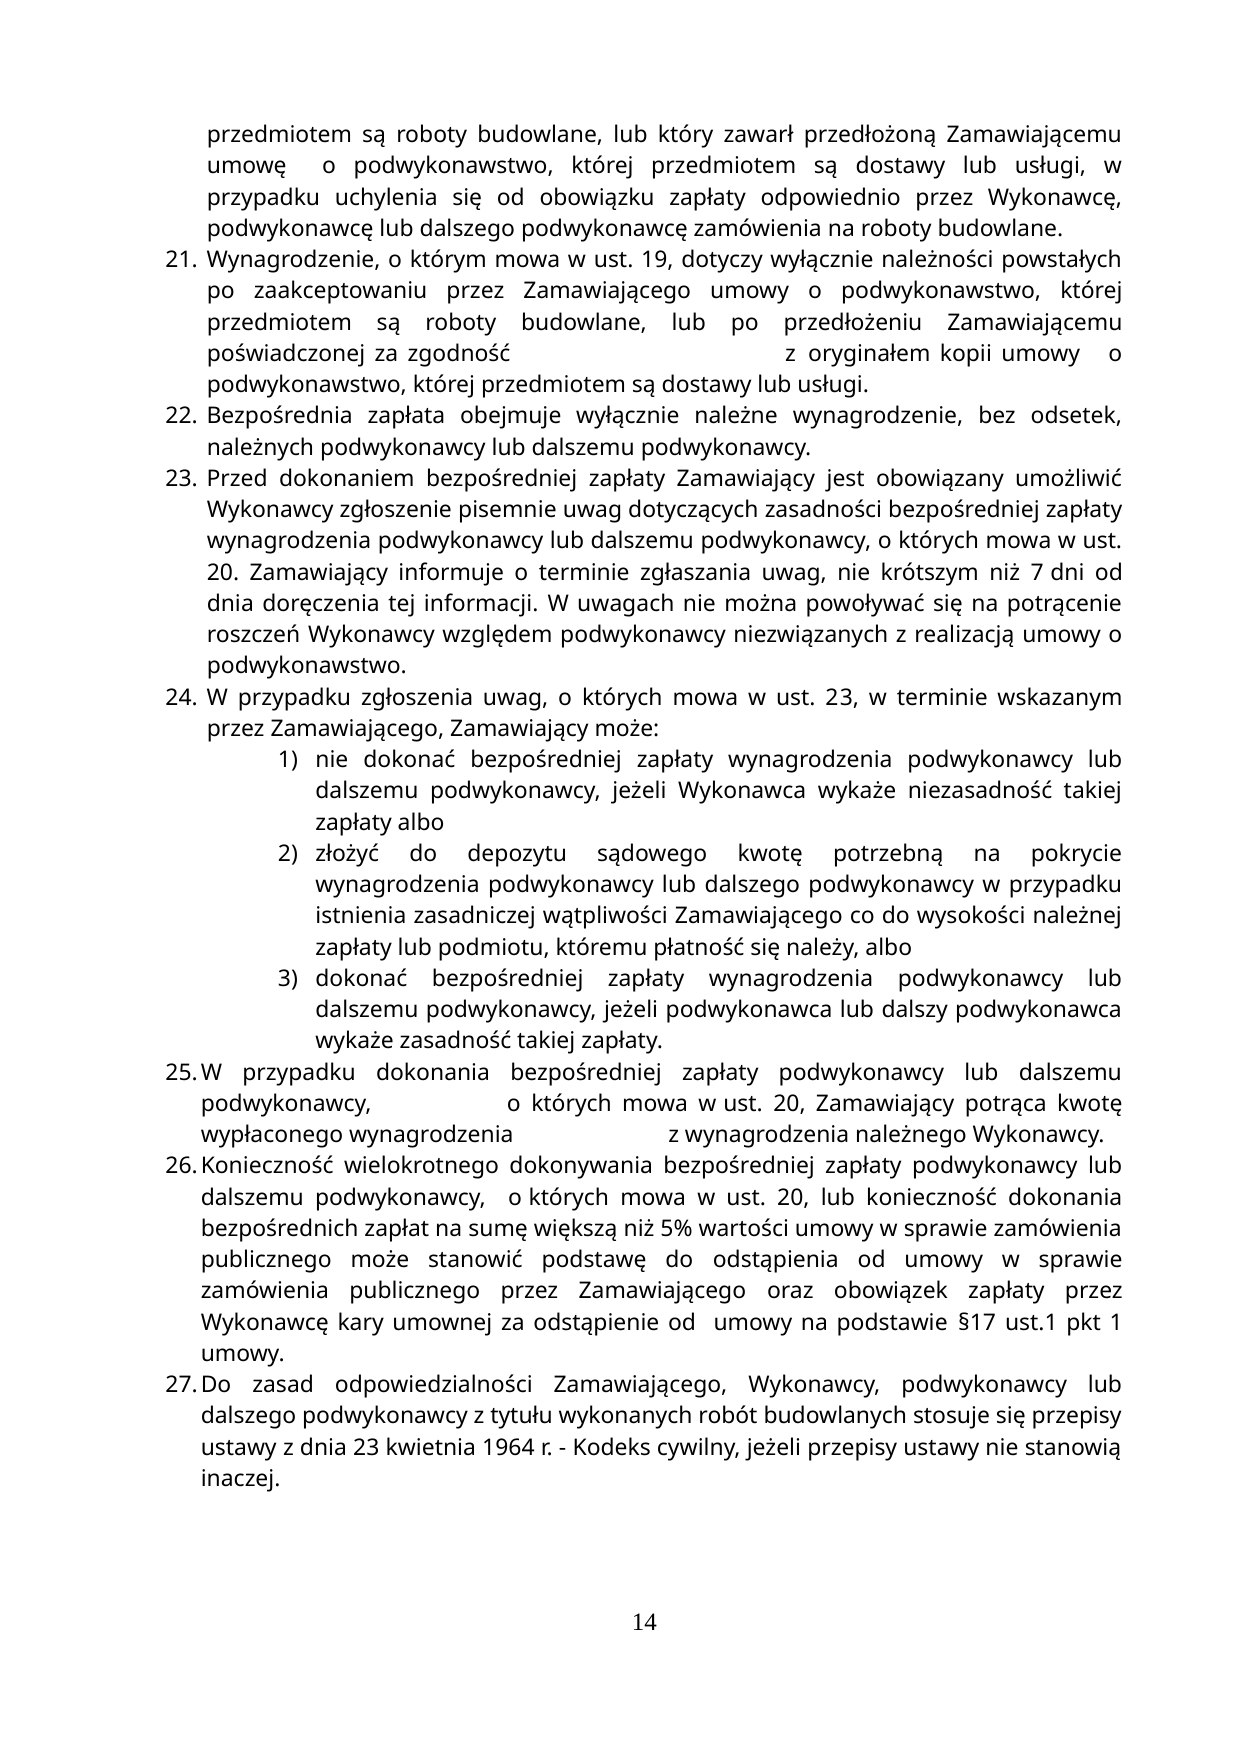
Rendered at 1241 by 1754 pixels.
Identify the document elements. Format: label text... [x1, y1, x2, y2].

list Konieczność wielokrotnego dokonywania bezpośredniej zapłaty podwykonawcy lub dalszemu podwykonawcy, o których mowa w ust. 20, lub konieczność dokonania bezpośrednich zapłat na sumę większą niż 5% wartości umowy w sprawie zamówienia publicznego może stanowić podstawę do odstąpienia od umowy w sprawie zamówienia publicznego przez Zamawiającego oraz obowiązek zapłaty przez Wykonawcę kary umownej za odstąpienie od umowy na podstawie §17 ust.1 pkt 1 umowy. [165, 1149, 1123, 1368]
list W przypadku dokonania bezpośredniej zapłaty podwykonawcy lub dalszemu podwykonawcy, o których mowa w ust. 20, Zamawiający potrąca kwotę wypłaconego wynagrodzenia z wynagrodzenia należnego Wykonawcy. [165, 1056, 1123, 1149]
list Przed dokonaniem bezpośredniej zapłaty Zamawiający jest obowiązany umożliwić Wykonawcy zgłoszenie pisemnie uwag dotyczących zasadności bezpośredniej zapłaty wynagrodzenia podwykonawcy lub dalszemu podwykonawcy, o których mowa w ust. 20. Zamawiający informuje o terminie zgłaszania uwag, nie krótszym niż 7 dni od dnia doręczenia tej informacji. W uwagach nie można powoływać się na potrącenie roszczeń Wykonawcy względem podwykonawcy niezwiązanych z realizacją umowy o podwykonawstwo. [165, 462, 1123, 681]
list dokonać bezpośredniej zapłaty wynagrodzenia podwykonawcy lub dalszemu podwykonawcy, jeżeli podwykonawca lub dalszy podwykonawca wykaże zasadność takiej zapłaty. [278, 962, 1123, 1056]
list nie dokonać bezpośredniej zapłaty wynagrodzenia podwykonawcy lub dalszemu podwykonawcy, jeżeli Wykonawca wykaże niezasadność takiej zapłaty albo [278, 743, 1123, 837]
list złożyć do depozytu sądowego kwotę potrzebną na pokrycie wynagrodzenia podwykonawcy lub dalszego podwykonawcy w przypadku istnienia zasadniczej wątpliwości Zamawiającego co do wysokości należnej zapłaty lub podmiotu, któremu płatność się należy, albo [278, 837, 1123, 962]
list Do zasad odpowiedzialności Zamawiającego, Wykonawcy, podwykonawcy lub dalszego podwykonawcy z tytułu wykonanych robót budowlanych stosuje się przepisy ustawy z dnia 23 kwietnia 1964 r. - Kodeks cywilny, jeżeli przepisy ustawy nie stanowią inaczej. [165, 1368, 1123, 1493]
list Wynagrodzenie, o którym mowa w ust. 19, dotyczy wyłącznie należności powstałych po zaakceptowaniu przez Zamawiającego umowy o podwykonawstwo, której przedmiotem są roboty budowlane, lub po przedłożeniu Zamawiającemu poświadczonej za zgodność z oryginałem kopii umowy o podwykonawstwo, której przedmiotem są dostawy lub usługi. [165, 243, 1123, 399]
list Bezpośrednia zapłata obejmuje wyłącznie należne wynagrodzenie, bez odsetek, należnych podwykonawcy lub dalszemu podwykonawcy. [165, 399, 1123, 462]
list W przypadku zgłoszenia uwag, o których mowa w ust. 23, w terminie wskazanym przez Zamawiającego, Zamawiający może: [165, 681, 1123, 743]
list przedmiotem są roboty budowlane, lub który zawarł przedłożoną Zamawiającemu umowę o podwykonawstwo, której przedmiotem są dostawy lub usługi, w przypadku uchylenia się od obowiązku zapłaty odpowiednio przez Wykonawcę, podwykonawcę lub dalszego podwykonawcę zamówienia na roboty budowlane. [165, 118, 1123, 243]
